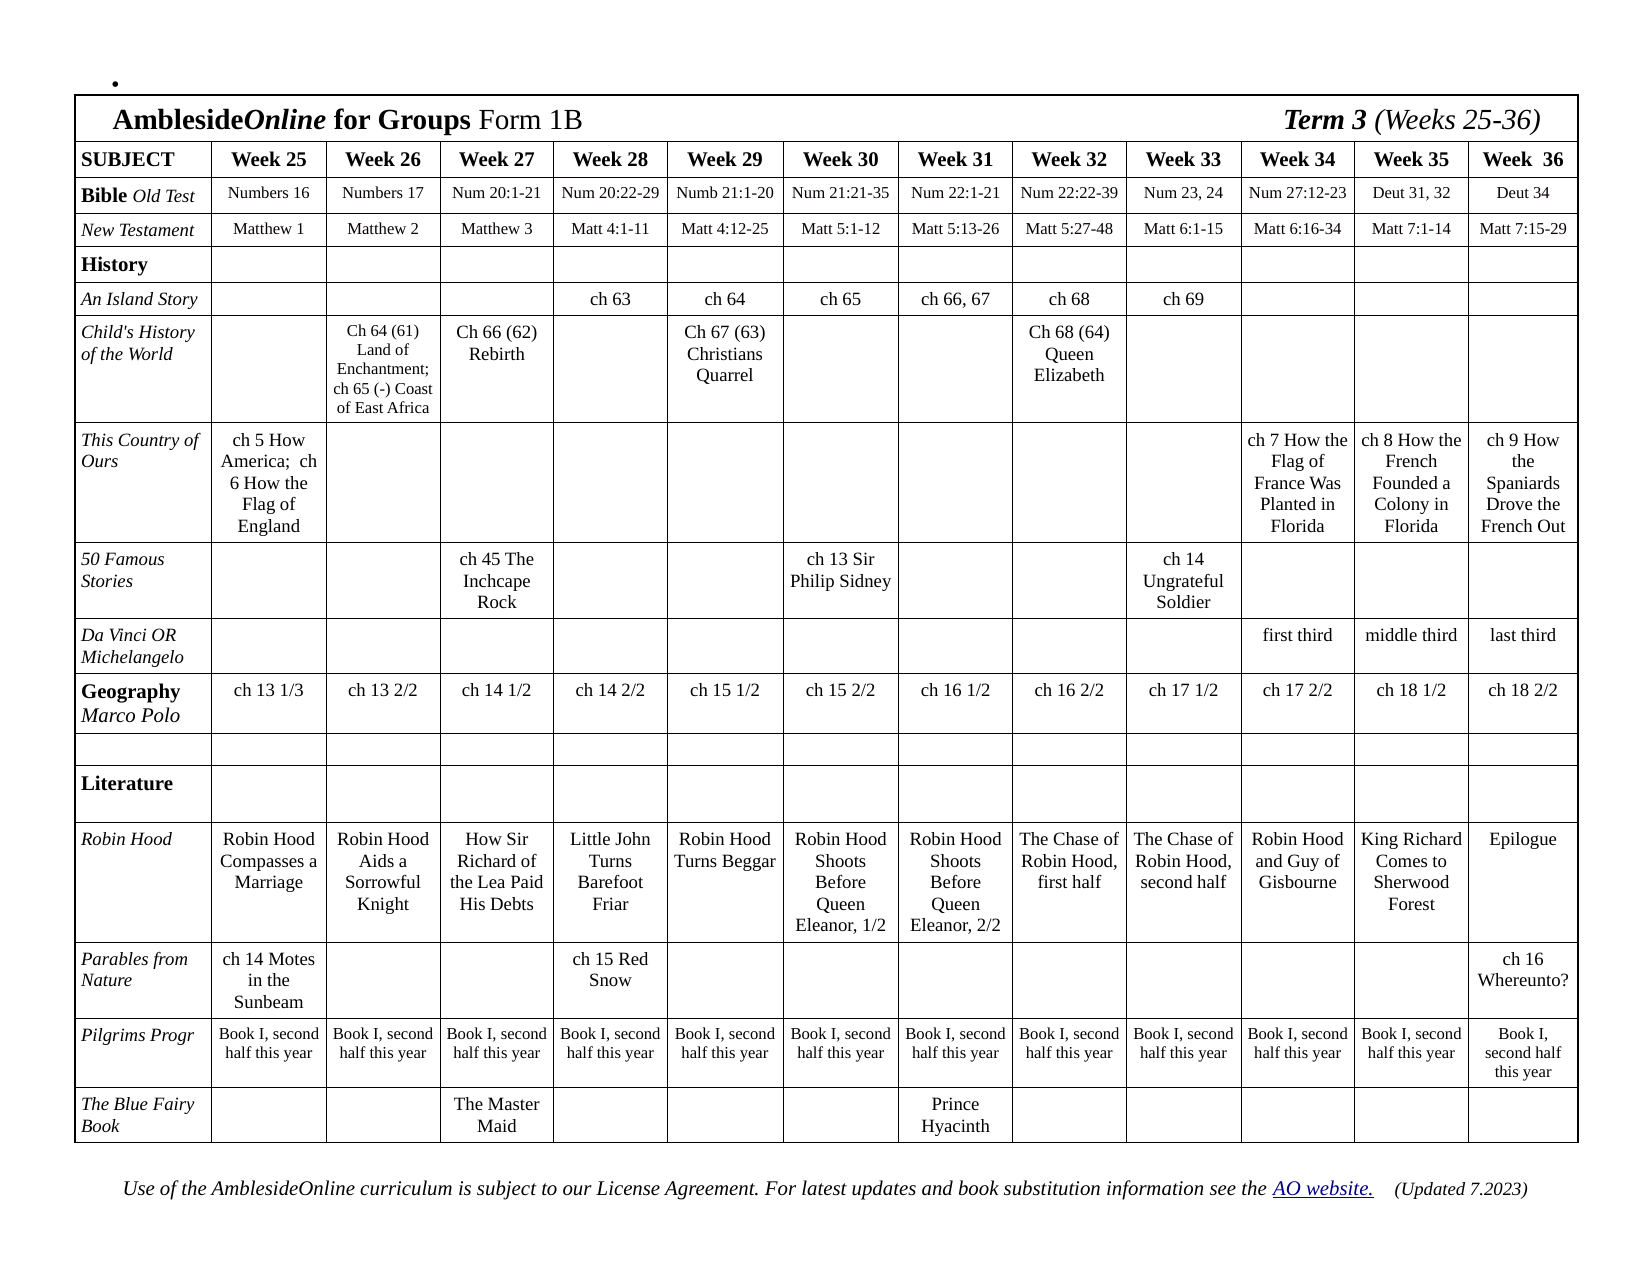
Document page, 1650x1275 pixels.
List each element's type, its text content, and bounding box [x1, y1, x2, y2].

table_cell [327, 543, 440, 618]
table_cell Da Vinci OR Michelangelo [76, 619, 211, 673]
table_cell [212, 1088, 326, 1142]
table_cell Num 21:21-35 [784, 178, 898, 213]
table_cell Ch 66 (62) Rebirth [441, 316, 553, 422]
table_cell This Country of Ours [76, 423, 211, 542]
table_cell [1013, 734, 1126, 765]
table_cell [1469, 543, 1577, 618]
table_cell Book I, second half this year [1242, 1019, 1354, 1087]
table_cell [1242, 283, 1354, 315]
table_cell Week 29 [668, 142, 783, 177]
table_cell Robin Hood Shoots Before Queen Eleanor, 1/2 [784, 823, 898, 942]
table_cell [1469, 283, 1577, 315]
table_cell [327, 283, 440, 315]
table_cell [1242, 543, 1354, 618]
table_cell [327, 734, 440, 765]
table_cell Robin Hood Compasses a Marriage [212, 823, 326, 942]
table_cell Matt 7:15-29 [1469, 214, 1577, 246]
table_cell The Blue Fairy Book [76, 1088, 211, 1142]
table_cell [1127, 943, 1241, 1018]
table_cell Deut 34 [1469, 178, 1577, 213]
table_cell ch 66, 67 [899, 283, 1012, 315]
table_cell Book I, second half this year [1469, 1019, 1577, 1087]
table_cell [1013, 1088, 1126, 1142]
table_cell [327, 619, 440, 673]
table_cell Book I, second half this year [668, 1019, 783, 1087]
table_cell Week 31 [899, 142, 1012, 177]
table_cell Week 30 [784, 142, 898, 177]
table_cell Book I, second half this year [554, 1019, 667, 1087]
table_cell Literature [76, 766, 211, 822]
table_cell [784, 619, 898, 673]
table_cell [899, 247, 1012, 282]
table_cell ch 18 2/2 [1469, 674, 1577, 733]
table_cell Matt 4:1-11 [554, 214, 667, 246]
table_cell ch 14 Motes in the Sunbeam [212, 943, 326, 1018]
table_cell ch 13 Sir Philip Sidney [784, 543, 898, 618]
table_cell How Sir Richard of the Lea Paid His Debts [441, 823, 553, 942]
table_cell Matthew 1 [212, 214, 326, 246]
table_cell [1355, 1088, 1468, 1142]
table_cell Matthew 2 [327, 214, 440, 246]
table_cell [441, 283, 553, 315]
table_cell An Island Story [76, 283, 211, 315]
table_cell ch 15 2/2 [784, 674, 898, 733]
table_cell New Testament [76, 214, 211, 246]
table_cell [1242, 1088, 1354, 1142]
table_cell Geography Marco Polo [76, 674, 211, 733]
table_cell Matt 7:1-14 [1355, 214, 1468, 246]
table_cell [1013, 943, 1126, 1018]
table_cell ch 8 How the French Founded a Colony in Florida [1355, 423, 1468, 542]
table_cell ch 18 1/2 [1355, 674, 1468, 733]
table_cell Ch 68 (64) Queen Elizabeth [1013, 316, 1126, 422]
table_cell [212, 283, 326, 315]
table_cell middle third [1355, 619, 1468, 673]
table_cell Robin Hood Turns Beggar [668, 823, 783, 942]
table_cell Week 27 [441, 142, 553, 177]
table_cell ch 5 How America; ch 6 How the Flag of England [212, 423, 326, 542]
table_cell Epilogue [1469, 823, 1577, 942]
table_cell Num 22:22-39 [1013, 178, 1126, 213]
table_cell [327, 943, 440, 1018]
table_cell King Richard Comes to Sherwood Forest [1355, 823, 1468, 942]
table_cell [327, 423, 440, 542]
table_cell [1469, 316, 1577, 422]
table_cell ch 15 1/2 [668, 674, 783, 733]
table_cell Week 25 [212, 142, 326, 177]
table_cell [212, 619, 326, 673]
table_cell ch 13 2/2 [327, 674, 440, 733]
table_cell Week 28 [554, 142, 667, 177]
table_cell Book I, second half this year [899, 1019, 1012, 1087]
table_cell Book I, second half this year [784, 1019, 898, 1087]
table_cell ch 45 The Inchcape Rock [441, 543, 553, 618]
table_cell [1242, 943, 1354, 1018]
table_cell Prince Hyacinth [899, 1088, 1012, 1142]
table_cell [1127, 766, 1241, 822]
table_cell Parables from Nature [76, 943, 211, 1018]
table_cell Robin Hood [76, 823, 211, 942]
table_cell [1127, 619, 1241, 673]
table_cell [327, 1088, 440, 1142]
table_cell [554, 316, 667, 422]
table_cell [1242, 247, 1354, 282]
table_cell [441, 247, 553, 282]
table_cell ch 7 How the Flag of France Was Planted in Florida [1242, 423, 1354, 542]
table_cell ch 15 Red Snow [554, 943, 667, 1018]
table_cell [1127, 1088, 1241, 1142]
table_cell Book I, second half this year [327, 1019, 440, 1087]
table_cell Deut 31, 32 [1355, 178, 1468, 213]
table_cell [1242, 734, 1354, 765]
table_cell last third [1469, 619, 1577, 673]
table_cell Book I, second half this year [1013, 1019, 1126, 1087]
table_cell Week 33 [1127, 142, 1241, 177]
table_cell [668, 734, 783, 765]
table_cell ch 16 1/2 [899, 674, 1012, 733]
table_cell [1355, 734, 1468, 765]
table_cell Book I, second half this year [212, 1019, 326, 1087]
table_cell [441, 423, 553, 542]
table_cell [554, 766, 667, 822]
table_header AmblesideOnline for Groups Form 1B Term 3 (Weeks 25-36) [76, 96, 1577, 141]
table_cell Numbers 17 [327, 178, 440, 213]
table_cell [1013, 423, 1126, 542]
table_cell [1355, 766, 1468, 822]
table_cell [784, 247, 898, 282]
table_cell ch 9 How the Spaniards Drove the French Out [1469, 423, 1577, 542]
table_cell Week 26 [327, 142, 440, 177]
table_cell The Chase of Robin Hood, first half [1013, 823, 1126, 942]
table_cell [668, 619, 783, 673]
table_cell Robin Hood Shoots Before Queen Eleanor, 2/2 [899, 823, 1012, 942]
table_cell [1013, 543, 1126, 618]
table_cell [212, 247, 326, 282]
table_cell Matt 5:27-48 [1013, 214, 1126, 246]
table_cell Book I, second half this year [441, 1019, 553, 1087]
table_cell Week 35 [1355, 142, 1468, 177]
table_cell [1242, 316, 1354, 422]
table_cell [1127, 316, 1241, 422]
table_cell [668, 1088, 783, 1142]
table_cell ch 17 2/2 [1242, 674, 1354, 733]
table_cell [899, 316, 1012, 422]
table_cell [899, 734, 1012, 765]
table_cell Matthew 3 [441, 214, 553, 246]
table_cell SUBJECT [76, 142, 211, 177]
table_cell [441, 766, 553, 822]
table_cell [668, 943, 783, 1018]
table_cell ch 13 1/3 [212, 674, 326, 733]
table_cell [441, 619, 553, 673]
table_cell [899, 543, 1012, 618]
table_cell [1013, 766, 1126, 822]
table_cell [784, 316, 898, 422]
table_cell The Master Maid [441, 1088, 553, 1142]
table_cell [1355, 316, 1468, 422]
table_cell [327, 766, 440, 822]
table_cell Book I, second half this year [1355, 1019, 1468, 1087]
table_cell [1013, 619, 1126, 673]
table_cell 50 Famous Stories [76, 543, 211, 618]
table_cell [899, 423, 1012, 542]
table_cell Matt 5:13-26 [899, 214, 1012, 246]
table_cell Week 36 [1469, 142, 1577, 177]
table_cell Numb 21:1-20 [668, 178, 783, 213]
table_cell [1355, 247, 1468, 282]
table_cell [899, 943, 1012, 1018]
table_cell Num 22:1-21 [899, 178, 1012, 213]
table_cell [1469, 766, 1577, 822]
table_cell ch 14 Ungrateful Soldier [1127, 543, 1241, 618]
table_cell first third [1242, 619, 1354, 673]
table_cell ch 14 2/2 [554, 674, 667, 733]
table_cell Pilgrims Progr [76, 1019, 211, 1087]
table_cell [212, 316, 326, 422]
table_cell [1469, 247, 1577, 282]
table_cell Num 27:12-23 [1242, 178, 1354, 213]
table_cell [554, 734, 667, 765]
table_cell Num 20:1-21 [441, 178, 553, 213]
table_cell Bible Old Test [76, 178, 211, 213]
table_cell [441, 943, 553, 1018]
table_cell [1127, 734, 1241, 765]
table_cell ch 65 [784, 283, 898, 315]
table_cell ch 16 Whereunto? [1469, 943, 1577, 1018]
table_cell [554, 247, 667, 282]
table_cell History [76, 247, 211, 282]
table_cell [784, 943, 898, 1018]
table_cell Matt 4:12-25 [668, 214, 783, 246]
table_cell [1355, 543, 1468, 618]
table_cell [784, 766, 898, 822]
table_cell Matt 6:16-34 [1242, 214, 1354, 246]
table_cell ch 63 [554, 283, 667, 315]
table_cell [327, 247, 440, 282]
table_cell Ch 67 (63) Christians Quarrel [668, 316, 783, 422]
table_cell [554, 423, 667, 542]
table_cell ch 16 2/2 [1013, 674, 1126, 733]
table_cell ch 64 [668, 283, 783, 315]
table_cell Robin Hood and Guy of Gisbourne [1242, 823, 1354, 942]
table_cell Little John Turns Barefoot Friar [554, 823, 667, 942]
table_cell [212, 543, 326, 618]
table_cell Week 34 [1242, 142, 1354, 177]
table_cell Book I, second half this year [1127, 1019, 1241, 1087]
table_cell [668, 247, 783, 282]
table_cell [554, 543, 667, 618]
table_cell Num 23, 24 [1127, 178, 1241, 213]
table_cell [554, 619, 667, 673]
table_cell Matt 5:1-12 [784, 214, 898, 246]
table_cell [668, 543, 783, 618]
table_cell [784, 423, 898, 542]
table_cell Week 32 [1013, 142, 1126, 177]
table_cell [212, 766, 326, 822]
table_cell [554, 1088, 667, 1142]
table_cell Num 20:22-29 [554, 178, 667, 213]
table_cell Robin Hood Aids a Sorrowful Knight [327, 823, 440, 942]
table_cell [1355, 283, 1468, 315]
table_cell The Chase of Robin Hood, second half [1127, 823, 1241, 942]
table_cell [212, 734, 326, 765]
table_cell ch 14 1/2 [441, 674, 553, 733]
table_cell [668, 423, 783, 542]
table_cell [1469, 1088, 1577, 1142]
table_cell [899, 619, 1012, 673]
table_cell ch 69 [1127, 283, 1241, 315]
table_cell [1013, 247, 1126, 282]
table_cell [76, 734, 211, 765]
table_cell ch 17 1/2 [1127, 674, 1241, 733]
table_cell Child's History of the World [76, 316, 211, 422]
table_cell Matt 6:1-15 [1127, 214, 1241, 246]
table_cell [899, 766, 1012, 822]
table_cell [441, 734, 553, 765]
table_cell ch 68 [1013, 283, 1126, 315]
table_cell [1355, 943, 1468, 1018]
table_cell [1242, 766, 1354, 822]
table_cell [784, 734, 898, 765]
table_cell Numbers 16 [212, 178, 326, 213]
table_cell [1127, 247, 1241, 282]
table_cell [668, 766, 783, 822]
table_cell [784, 1088, 898, 1142]
table_cell Ch 64 (61) Land of Enchantment; ch 65 (-) Coast of East Africa [327, 316, 440, 422]
table_cell [1469, 734, 1577, 765]
table_cell [1127, 423, 1241, 542]
